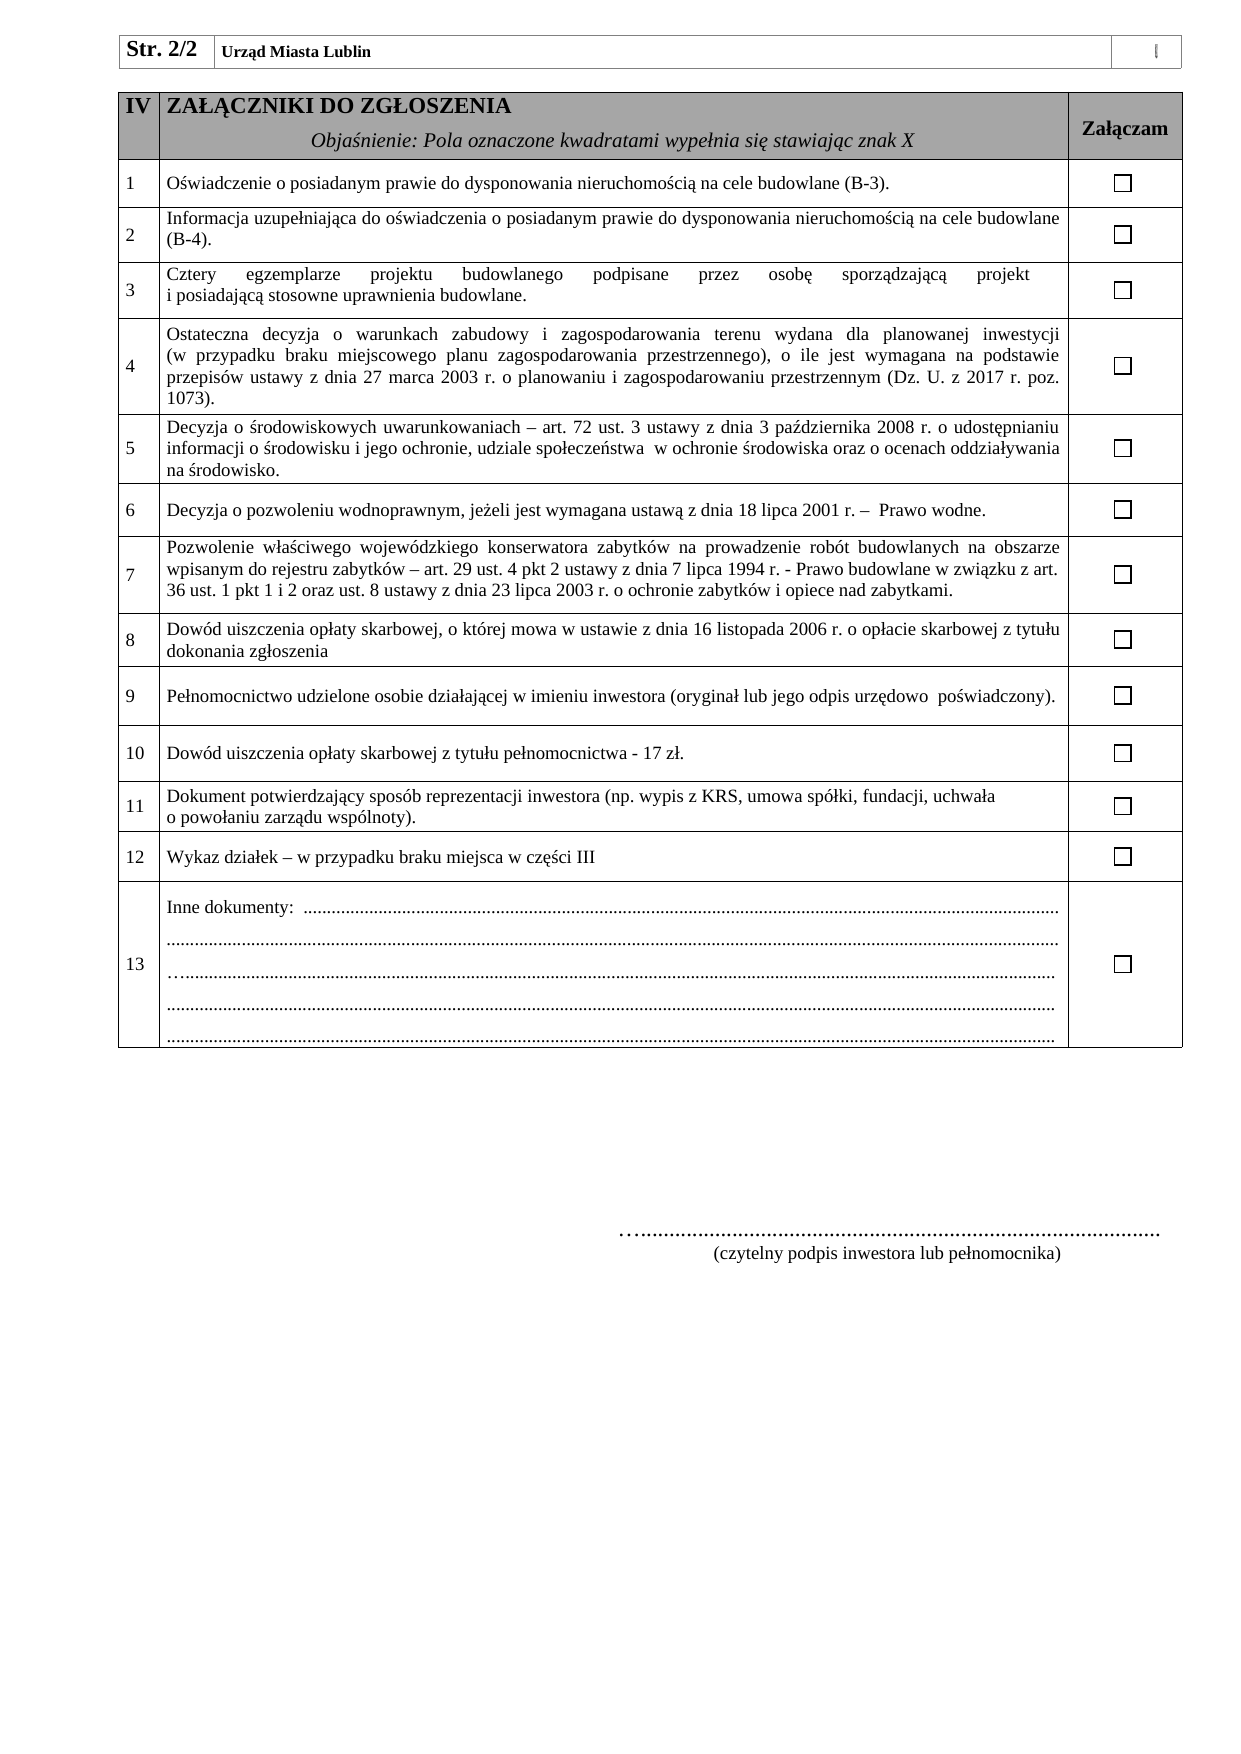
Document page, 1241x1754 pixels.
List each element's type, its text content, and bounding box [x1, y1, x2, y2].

table_cell 9 [119, 667, 159, 725]
table_cell Pełnomocnictwo udzielone osobie działającej w imieniu inwestora (oryginał lub jego odpis urzędowo poświadczony). [160, 667, 1068, 725]
table_cell 10 [119, 726, 159, 781]
table_header [1112, 36, 1138, 67]
table_header Str. 2/2 [120, 36, 214, 67]
table_cell 11 [119, 782, 159, 831]
table_cell [1069, 832, 1182, 881]
table_cell 7 [119, 537, 159, 613]
table_cell [1069, 160, 1182, 207]
table_cell Informacja uzupełniająca do oświadczenia o posiadanym prawie do dysponowania nieruchomością na cele budowlane (B-4). [160, 208, 1068, 262]
table_cell 8 [119, 614, 159, 666]
table_cell 12 [119, 832, 159, 881]
table_cell [1069, 208, 1182, 262]
table_cell 4 [119, 319, 159, 413]
table_cell [1069, 415, 1182, 483]
table_cell Cztery egzemplarze projektu budowlanego podpisane przez osobę sporządzającą projekt i posiadającą stosowne uprawnienia budowlane. [160, 263, 1068, 318]
table_cell [1069, 484, 1182, 536]
table_header Załączam [1069, 93, 1182, 159]
table_header [1174, 36, 1181, 67]
table_cell Oświadczenie o posiadanym prawie do dysponowania nieruchomością na cele budowlane (B-3). [160, 160, 1068, 207]
table_cell Dowód uiszczenia opłaty skarbowej, o której mowa w ustawie z dnia 16 listopada 2006 r. o opłacie skarbowej z tytułu dokonania zgłoszenia [160, 614, 1068, 666]
table_cell 13 [119, 882, 159, 1047]
table_header Urząd Miasta Lublin [215, 36, 1111, 67]
table_cell [1069, 782, 1182, 831]
table_cell 1 [119, 160, 159, 207]
table_cell 3 [119, 263, 159, 318]
table_header ZAŁĄCZNIKI DO ZGŁOSZENIA Objaśnienie: Pola oznaczone kwadratami wypełnia się stawiając znak X [160, 93, 1068, 159]
table_cell [1069, 537, 1182, 613]
table_cell [1069, 614, 1182, 666]
table_cell [1069, 667, 1182, 725]
table_cell Wykaz działek – w przypadku braku miejsca w części III [160, 832, 1068, 881]
table_cell Inne dokumenty: …........................................................................................................................................................................................................................................................................................................................................................................................ .............................................................................................................................................................................................. [160, 882, 1068, 1047]
table_cell Dokument potwierdzający sposób reprezentacji inwestora (np. wypis z KRS, umowa spółki, fundacji, uchwała o powołaniu zarządu wspólnoty). [160, 782, 1068, 831]
table_cell 2 [119, 208, 159, 262]
text …........................................................................................... [575, 1215, 1181, 1242]
table_cell 6 [119, 484, 159, 536]
table_cell [1069, 263, 1182, 318]
table_cell Ostateczna decyzja o warunkach zabudowy i zagospodarowania terenu wydana dla planowanej inwestycji (w przypadku braku miejscowego planu zagospodarowania przestrzennego), o ile jest wymagana na podstawie przepisów ustawy z dnia 27 marca 2003 r. o planowaniu i zagospodarowaniu przestrzennym (Dz. U. z 2017 r. poz. 1073). [160, 319, 1068, 413]
table_cell [1069, 726, 1182, 781]
table_header IV [119, 93, 159, 159]
table_cell Decyzja o środowiskowych uwarunkowaniach – art. 72 ust. 3 ustawy z dnia 3 października 2008 r. o udostępnianiu informacji o środowisku i jego ochronie, udziale społeczeństwa w ochronie środowiska oraz o ocenach oddziaływania na środowisko. [160, 415, 1068, 483]
table_cell [1069, 882, 1182, 1047]
table_cell 5 [119, 415, 159, 483]
text (czytelny podpis inwestora lub pełnomocnika) [575, 1242, 1181, 1263]
table_cell [1069, 319, 1182, 413]
table_cell Dowód uiszczenia opłaty skarbowej z tytułu pełnomocnictwa - 17 zł. [160, 726, 1068, 781]
table_cell Decyzja o pozwoleniu wodnoprawnym, jeżeli jest wymagana ustawą z dnia 18 lipca 2001 r. – Prawo wodne. [160, 484, 1068, 536]
table_cell Pozwolenie właściwego wojewódzkiego konserwatora zabytków na prowadzenie robót budowlanych na obszarze wpisanym do rejestru zabytków – art. 29 ust. 4 pkt 2 ustawy z dnia 7 lipca 1994 r. - Prawo budowlane w związku z art. 36 ust. 1 pkt 1 i 2 oraz ust. 8 ustawy z dnia 23 lipca 2003 r. o ochronie zabytków i opiece nad zabytkami. [160, 537, 1068, 613]
